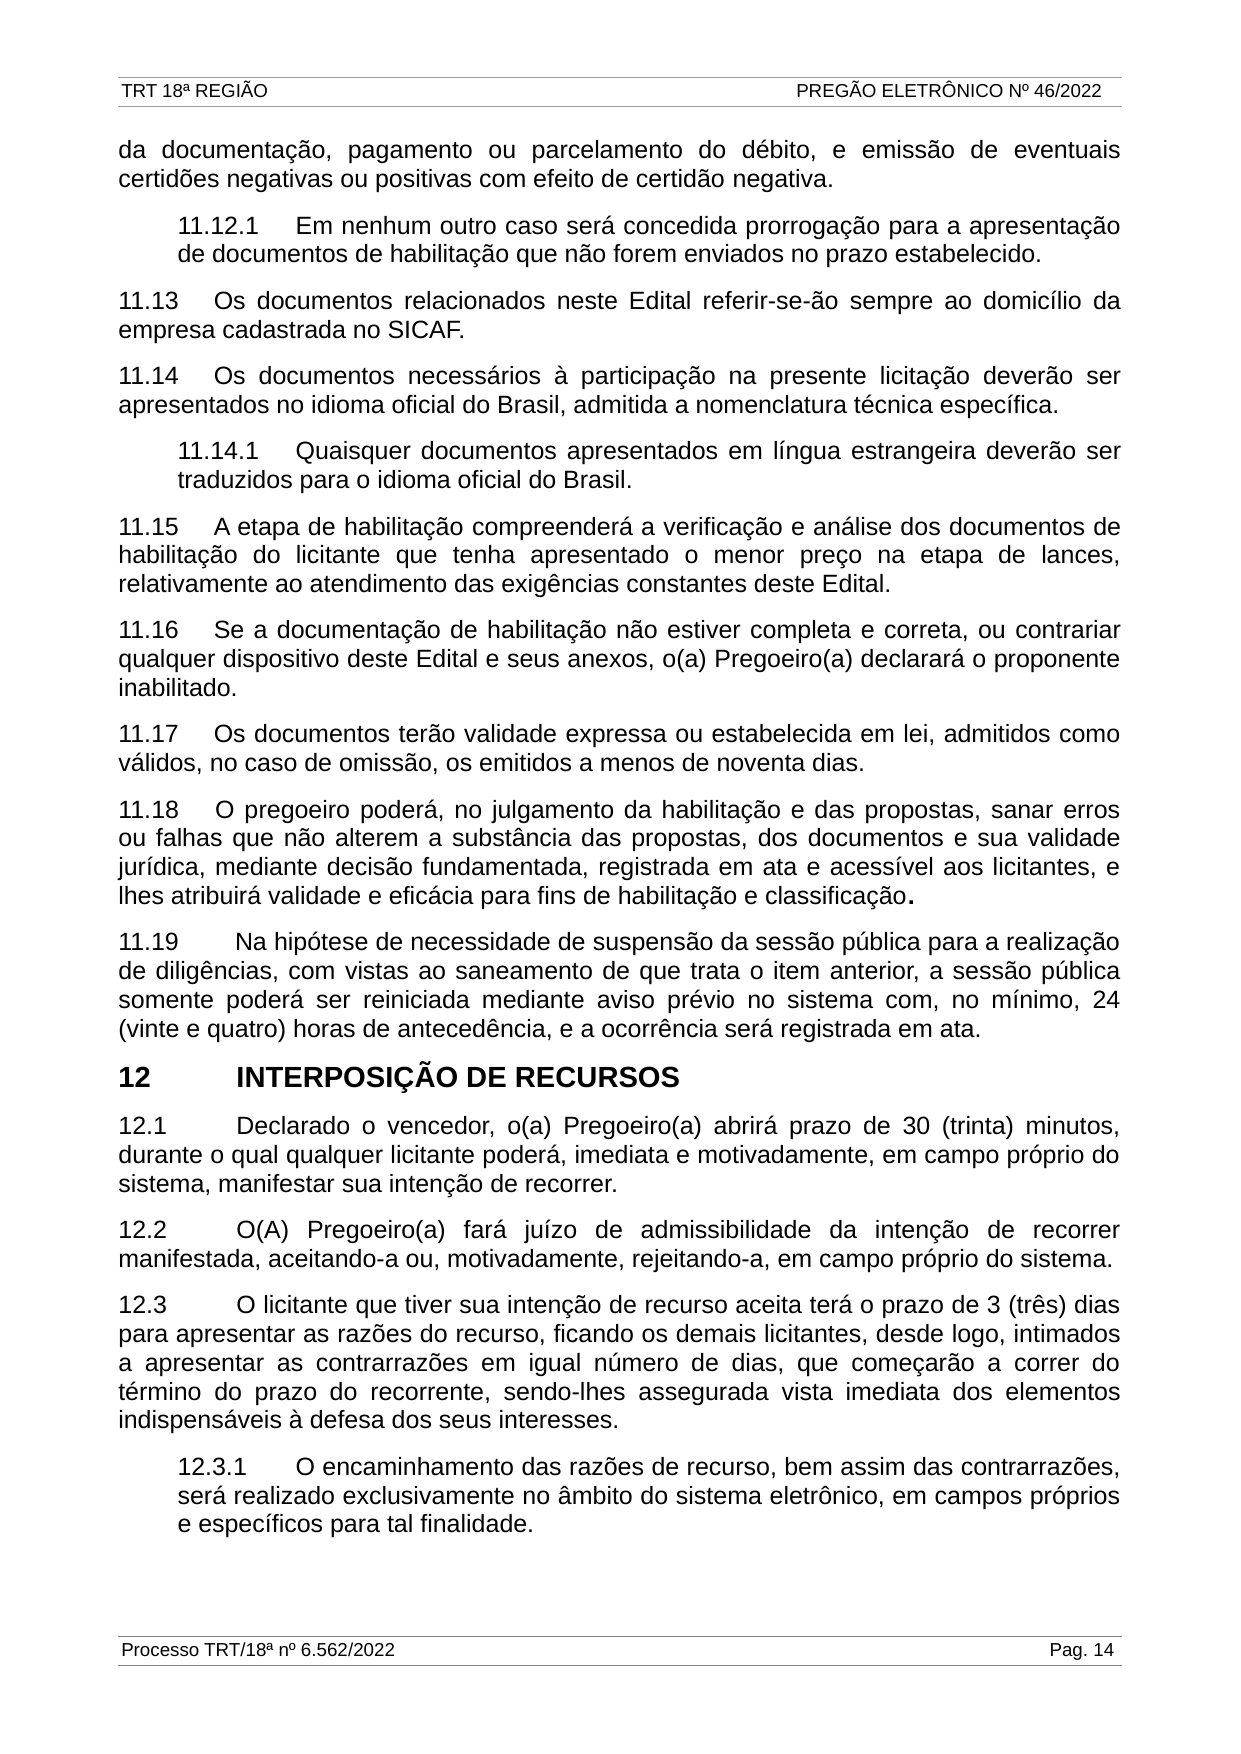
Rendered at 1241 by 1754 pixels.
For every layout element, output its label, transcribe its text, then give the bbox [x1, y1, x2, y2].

text 11.13 Os documentos relacionados neste Edital referir-se-ão sempre ao domicílio da empresa cadastrada no SICAF. [118, 286, 1122, 343]
text da documentação, pagamento ou parcelamento do débito, e emissão de eventuais certidões negativas ou positivas com efeito de certidão negativa. [118, 136, 1122, 193]
text 12 INTERPOSIÇÃO DE RECURSOS [118, 1060, 1122, 1094]
text 12.3.1 O encaminhamento das razões de recurso, bem assim das contrarrazões, será realizado exclusivamente no âmbito do sistema eletrônico, em campos próprios e específicos para tal finalidade. [177, 1452, 1122, 1538]
text 11.15 A etapa de habilitação compreenderá a verificação e análise dos documentos de habilitação do licitante que tenha apresentado o menor preço na etapa de lances, relativamente ao atendimento das exigências constantes deste Edital. [118, 512, 1122, 598]
text 11.17 Os documentos terão validade expressa ou estabelecida em lei, admitidos como válidos, no caso de omissão, os emitidos a menos de noventa dias. [118, 719, 1122, 777]
text 11.16 Se a documentação de habilitação não estiver completa e correta, ou contrariar qualquer dispositivo deste Edital e seus anexos, o(a) Pregoeiro(a) declarará o proponente inabilitado. [118, 616, 1122, 702]
text 11.14.1 Quaisquer documentos apresentados em língua estrangeira deverão ser traduzidos para o idioma oficial do Brasil. [177, 436, 1122, 494]
text 11.18 O pregoeiro poderá, no julgamento da habilitação e das propostas, sanar erros ou falhas que não alterem a substância das propostas, dos documentos e sua validade jurídica, mediante decisão fundamentada, registrada em ata e acessível aos licitantes, e lhes atribuirá validade e eficácia para fins de habilitação e classificação. [118, 795, 1122, 910]
text 12.3 O licitante que tiver sua intenção de recurso aceita terá o prazo de 3 (três) dias para apresentar as razões do recurso, ficando os demais licitantes, desde logo, intimados a apresentar as contrarrazões em igual número de dias, que começarão a correr do término do prazo do recorrente, sendo-lhes assegurada vista imediata dos elementos indispensáveis à defesa dos seus interesses. [118, 1291, 1122, 1434]
text 12.2 O(A) Pregoeiro(a) fará juízo de admissibilidade da intenção de recorrer manifestada, aceitando-a ou, motivadamente, rejeitando-a, em campo próprio do sistema. [118, 1215, 1122, 1273]
text 11.14 Os documentos necessários à participação na presente licitação deverão ser apresentados no idioma oficial do Brasil, admitida a nomenclatura técnica específica. [118, 361, 1122, 419]
text 11.19 Na hipótese de necessidade de suspensão da sessão pública para a realização de diligências, com vistas ao saneamento de que trata o item anterior, a sessão pública somente poderá ser reiniciada mediante aviso prévio no sistema com, no mínimo, 24 (vinte e quatro) horas de antecedência, e a ocorrência será registrada em ata. [118, 927, 1122, 1042]
text 12.1 Declarado o vencedor, o(a) Pregoeiro(a) abrirá prazo de 30 (trinta) minutos, durante o qual qualquer licitante poderá, imediata e motivadamente, em campo próprio do sistema, manifestar sua intenção de recorrer. [118, 1111, 1122, 1198]
text 11.12.1 Em nenhum outro caso será concedida prorrogação para a apresentação de documentos de habilitação que não forem enviados no prazo estabelecido. [177, 211, 1122, 268]
